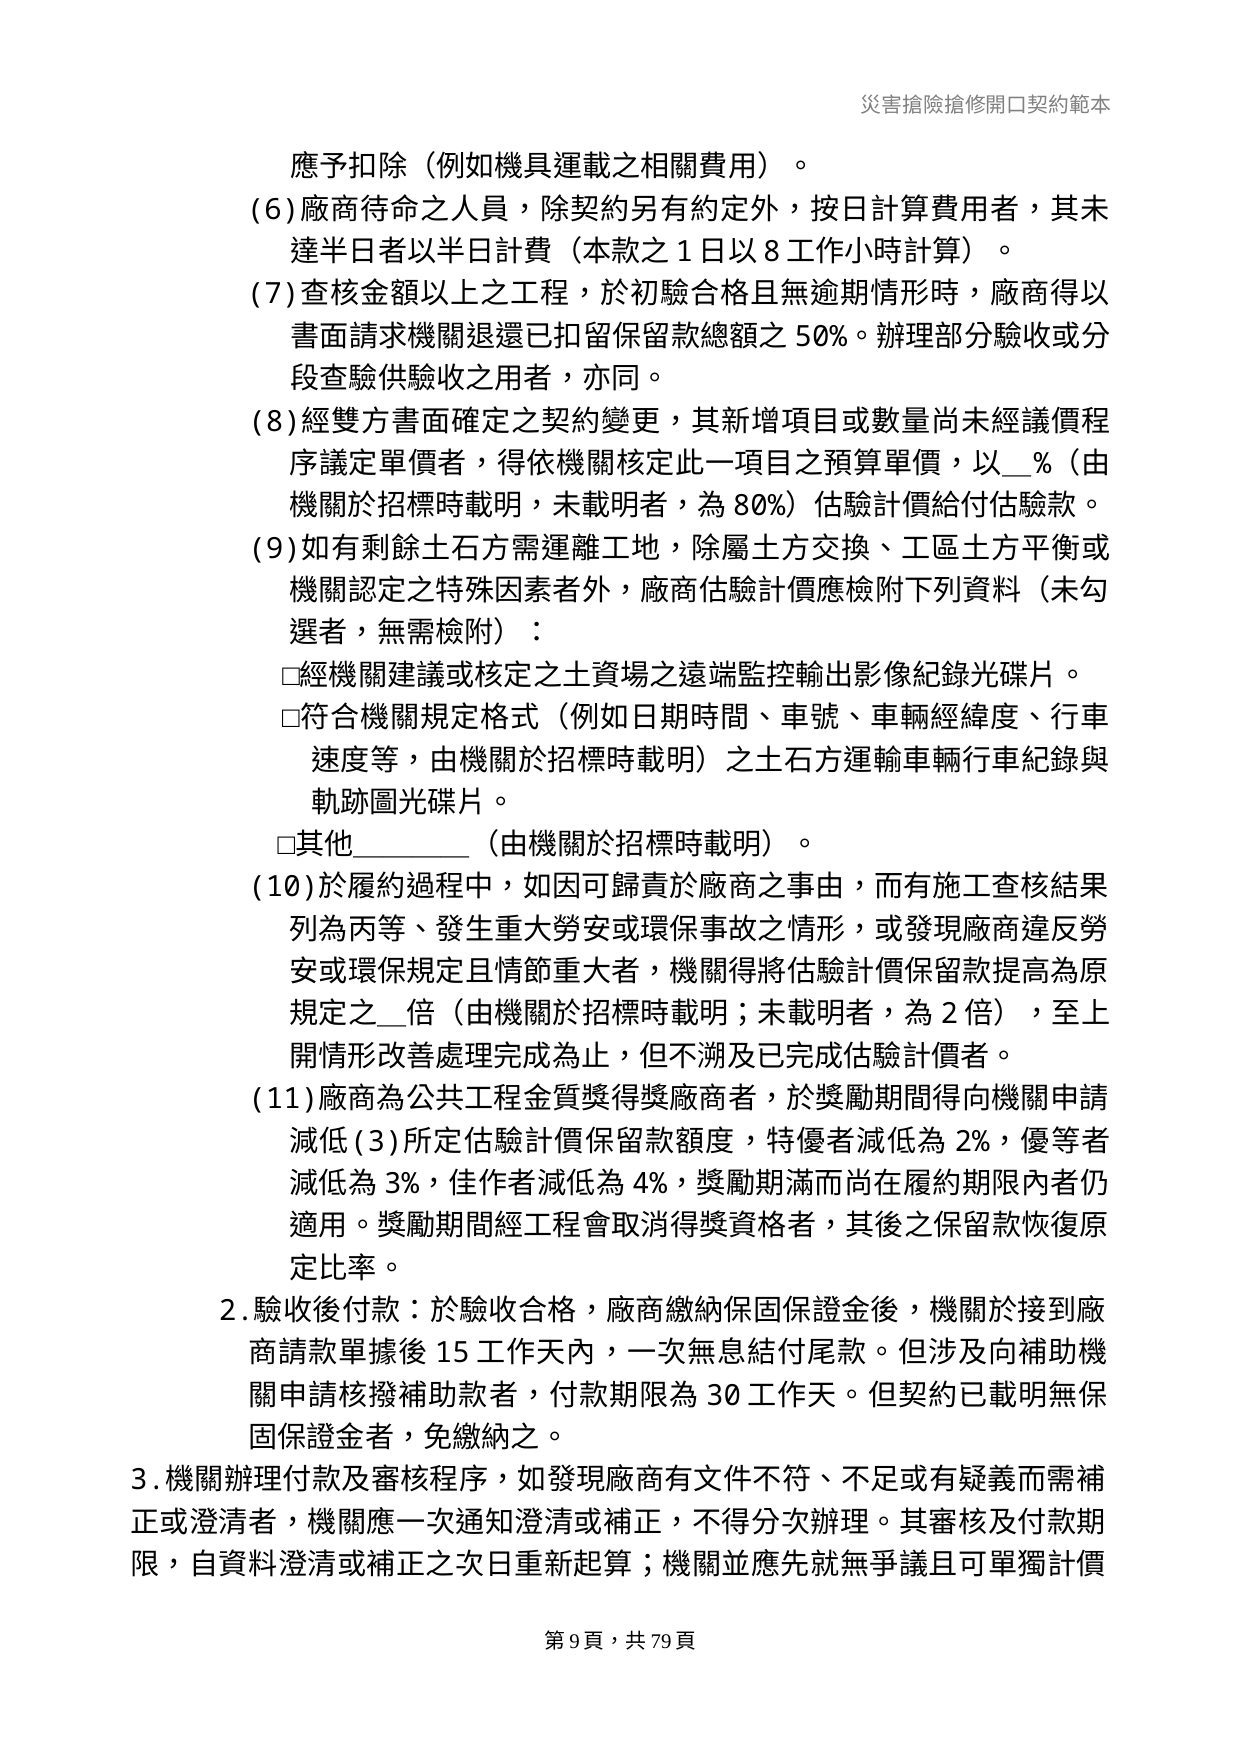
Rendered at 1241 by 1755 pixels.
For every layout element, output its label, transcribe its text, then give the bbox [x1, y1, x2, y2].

text □符合機關規定格式（例如日期時間、車號、車輛經緯度、行車速度等，由機關於招標時載明）之土石方運輸車輛行車紀錄與軌跡圖光碟片。 [282, 694, 1110, 821]
text 2.驗收後付款：於驗收合格，廠商繳納保固保證金後，機關於接到廠商請款單據後15工作天內，一次無息結付尾款。但涉及向補助機關申請核撥補助款者，付款期限為30工作天。但契約已載明無保固保證金者，免繳納之。 [218, 1286, 1108, 1456]
text (7)查核金額以上之工程，於初驗合格且無逾期情形時，廠商得以書面請求機關退還已扣留保留款總額之50%。辦理部分驗收或分段查驗供驗收之用者，亦同。 [247, 270, 1110, 397]
text (6)廠商待命之人員，除契約另有約定外，按日計算費用者，其未達半日者以半日計費（本款之1日以8工作小時計算）。 [247, 185, 1110, 270]
text 3.機關辦理付款及審核程序，如發現廠商有文件不符、不足或有疑義而需補正或澄清者，機關應一次通知澄清或補正，不得分次辦理。其審核及付款期限，自資料澄清或補正之次日重新起算；機關並應先就無爭議且可單獨計價 [130, 1456, 1108, 1583]
text (10)於履約過程中，如因可歸責於廠商之事由，而有施工查核結果列為丙等、發生重大勞安或環保事故之情形，或發現廠商違反勞安或環保規定且情節重大者，機關得將估驗計價保留款提高為原規定之＿倍（由機關於招標時載明；未載明者，為2倍），至上開情形改善處理完成為止，但不溯及已完成估驗計價者。 [248, 863, 1110, 1075]
text 應予扣除（例如機具運載之相關費用）。 [247, 143, 1110, 185]
text (11)廠商為公共工程金質獎得獎廠商者，於獎勵期間得向機關申請減低(3)所定估驗計價保留款額度，特優者減低為2%，優等者減低為3%，佳作者減低為4%，獎勵期滿而尚在履約期限內者仍適用。獎勵期間經工程會取消得獎資格者，其後之保留款恢復原定比率。 [248, 1075, 1110, 1286]
text □經機關建議或核定之土資場之遠端監控輸出影像紀錄光碟片。 [253, 651, 1110, 694]
text (9)如有剩餘土石方需運離工地，除屬土方交換、工區土方平衡或機關認定之特殊因素者外，廠商估驗計價應檢附下列資料（未勾選者，無需檢附）： [248, 524, 1110, 651]
text □其他＿＿＿＿（由機關於招標時載明）。 [277, 821, 1110, 863]
text (8)經雙方書面確定之契約變更，其新增項目或數量尚未經議價程序議定單價者，得依機關核定此一項目之預算單價，以＿%（由機關於招標時載明，未載明者，為80%）估驗計價給付估驗款。 [248, 397, 1110, 524]
